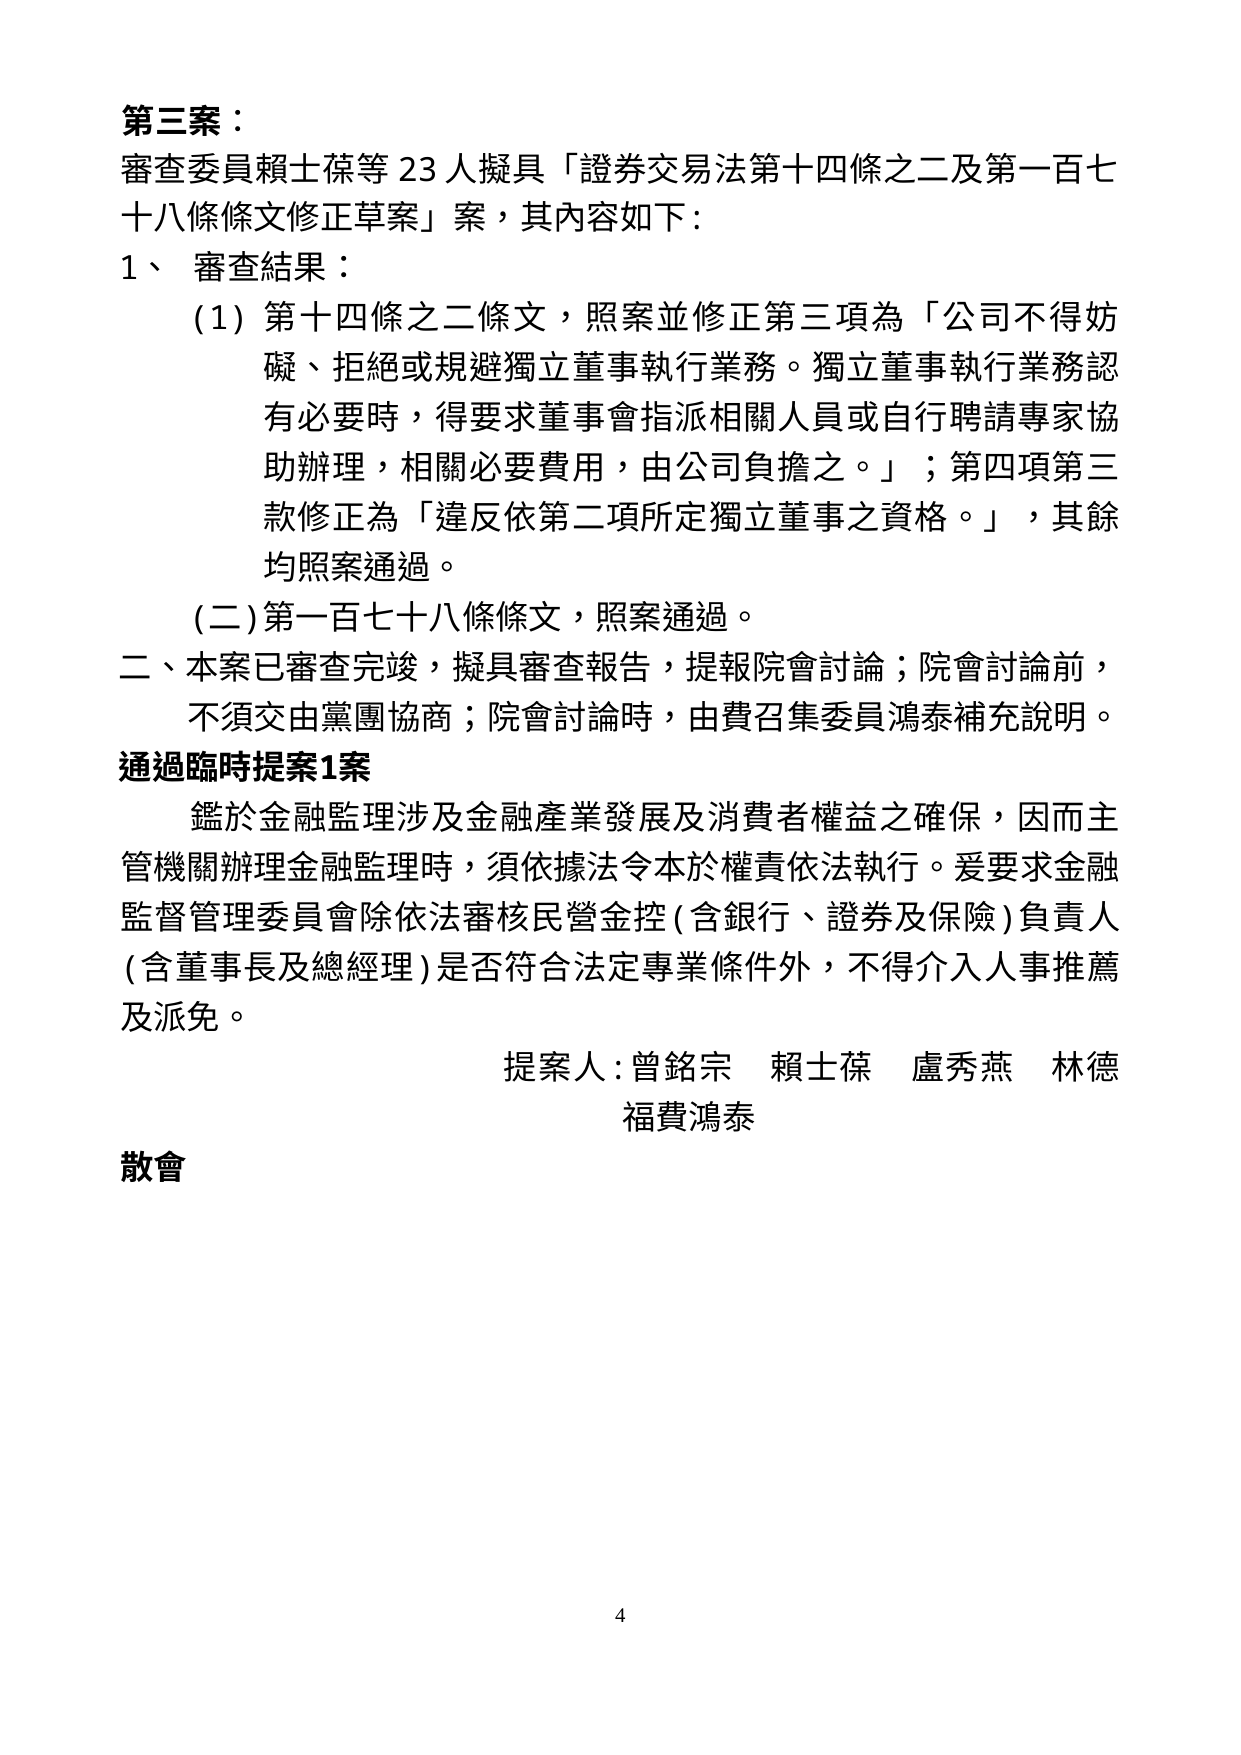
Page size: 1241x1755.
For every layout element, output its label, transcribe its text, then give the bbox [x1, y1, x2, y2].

text 提案人:曾銘宗 賴士葆 盧秀燕 林德福費鴻泰 [504, 1039, 1120, 1139]
text 鑑於金融監理涉及金融產業發展及消費者權益之確保，因而主管機關辦理金融監理時，須依據法令本於權責依法執行。爰要求金融監督管理委員會除依法審核民營金控(含銀行、證券及保險)負責人(含董事長及總經理)是否符合法定專業條件外，不得介入人事推薦及派免。 [120, 789, 1120, 1039]
text 散會 [120, 1139, 1120, 1189]
text 審查委員賴士葆等23人擬具「證券交易法第十四條之二及第一百七十八條條文修正草案」案，其內容如下: [120, 143, 1120, 239]
text 二、本案已審查完竣，擬具審查報告，提報院會討論；院會討論前，不須交由黨團協商；院會討論時，由費召集委員鴻泰補充說明。 [118, 639, 1120, 739]
list 第十四條之二條文，照案並修正第三項為「公司不得妨礙、拒絕或規避獨立董事執行業務。獨立董事執行業務認有必要時，得要求董事會指派相關人員或自行聘請專家協助辦理，相關必要費用，由公司負擔之。」；第四項第三款修正為「違反依第二項所定獨立董事之資格。」，其餘均照案通過。 [188, 289, 1120, 589]
text 第三案： [121, 96, 1120, 143]
text 通過臨時提案1案 [118, 739, 1120, 789]
text (二)第一百七十八條條文，照案通過。 [188, 589, 1120, 639]
list 審查結果： [120, 239, 1120, 289]
